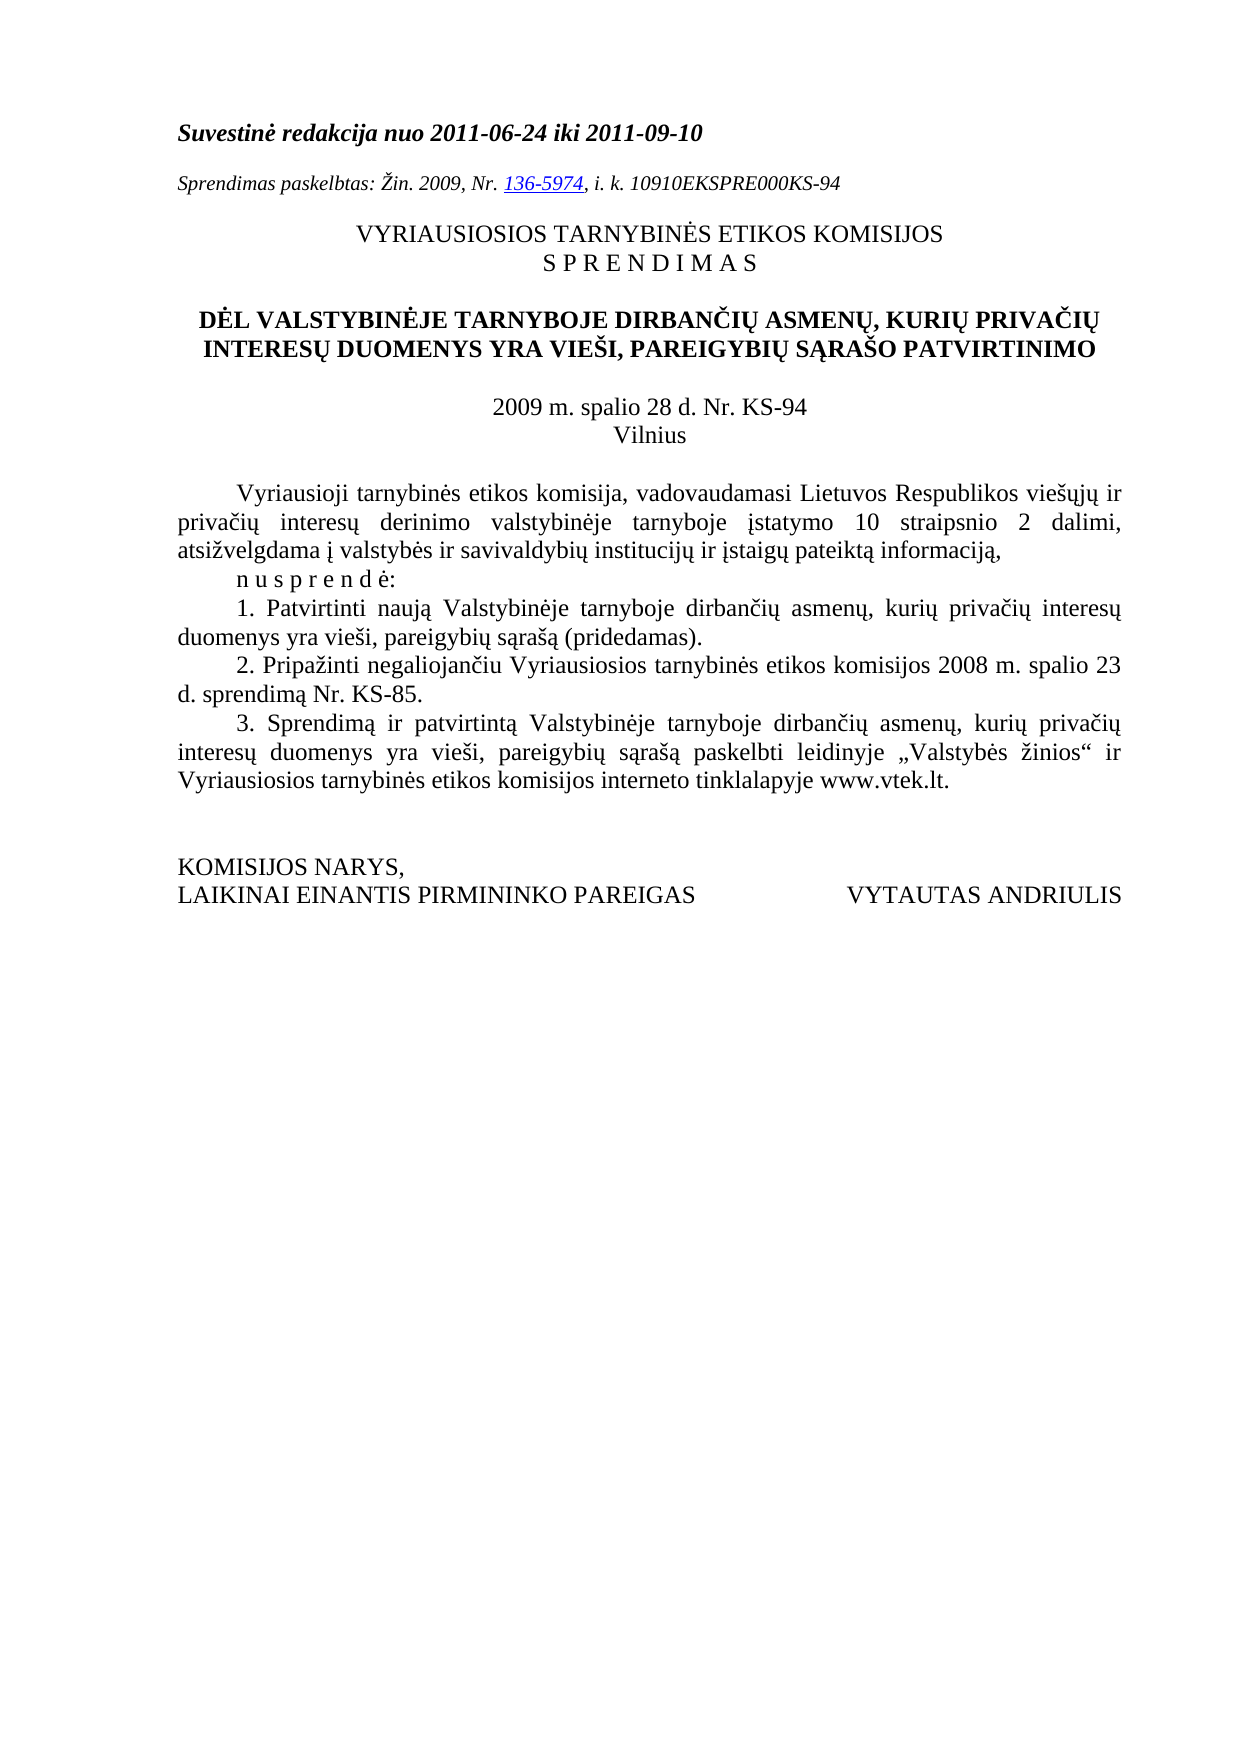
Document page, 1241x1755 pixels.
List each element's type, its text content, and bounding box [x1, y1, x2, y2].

text Vilnius [177, 420, 1122, 449]
text Vyriausioji tarnybinės etikos komisija, vadovaudamasi Lietuvos Respublikos viešųjų ir privačių interesų derinimo valstybinėje tarnyboje įstatymo 10 straipsnio 2 dalimi, atsižvelgdama į valstybės ir savivaldybių institucijų ir įstaigų pateiktą informaciją, [177, 478, 1122, 564]
text S P R E N D I M A S [177, 248, 1122, 277]
text Suvestinė redakcija nuo 2011-06-24 iki 2011-09-10 [177, 118, 1122, 147]
text 2009 m. spalio 28 d. Nr. KS-94 [177, 392, 1122, 420]
text laikinai einantis pirmininko pareigas Vytautas Andriulis [177, 880, 1122, 909]
text n u s p r e n d ė: [177, 564, 1122, 593]
text DĖL VALSTYBINĖJE TARNYBOJE DIRBANČIŲ ASMENŲ, KURIŲ PRIVAČIŲ INTERESŲ DUOMENYS YRA VIEŠI, PAREIGYBIŲ SĄRAŠO PATVIRTINIMO [177, 305, 1122, 363]
text Sprendimas paskelbtas: Žin. 2009, Nr. 136-5974, i. k. 10910EKSPRE000KS-94 [177, 171, 1122, 195]
text VYRIAUSIOSIOS TARNYBINĖS ETIKOS KOMISIJOS [177, 219, 1122, 248]
text 3. Sprendimą ir patvirtintą Valstybinėje tarnyboje dirbančių asmenų, kurių privačių interesų duomenys yra vieši, pareigybių sąrašą paskelbti leidinyje „Valstybės žinios“ ir Vyriausiosios tarnybinės etikos komisijos interneto tinklalapyje www.vtek.lt. [177, 708, 1122, 794]
text Komisijos narys, [177, 852, 1122, 880]
text 1. Patvirtinti naują Valstybinėje tarnyboje dirbančių asmenų, kurių privačių interesų duomenys yra vieši, pareigybių sąrašą (pridedamas). [177, 593, 1122, 650]
text 2. Pripažinti negaliojančiu Vyriausiosios tarnybinės etikos komisijos 2008 m. spalio 23 d. sprendimą Nr. KS-85. [177, 650, 1122, 708]
